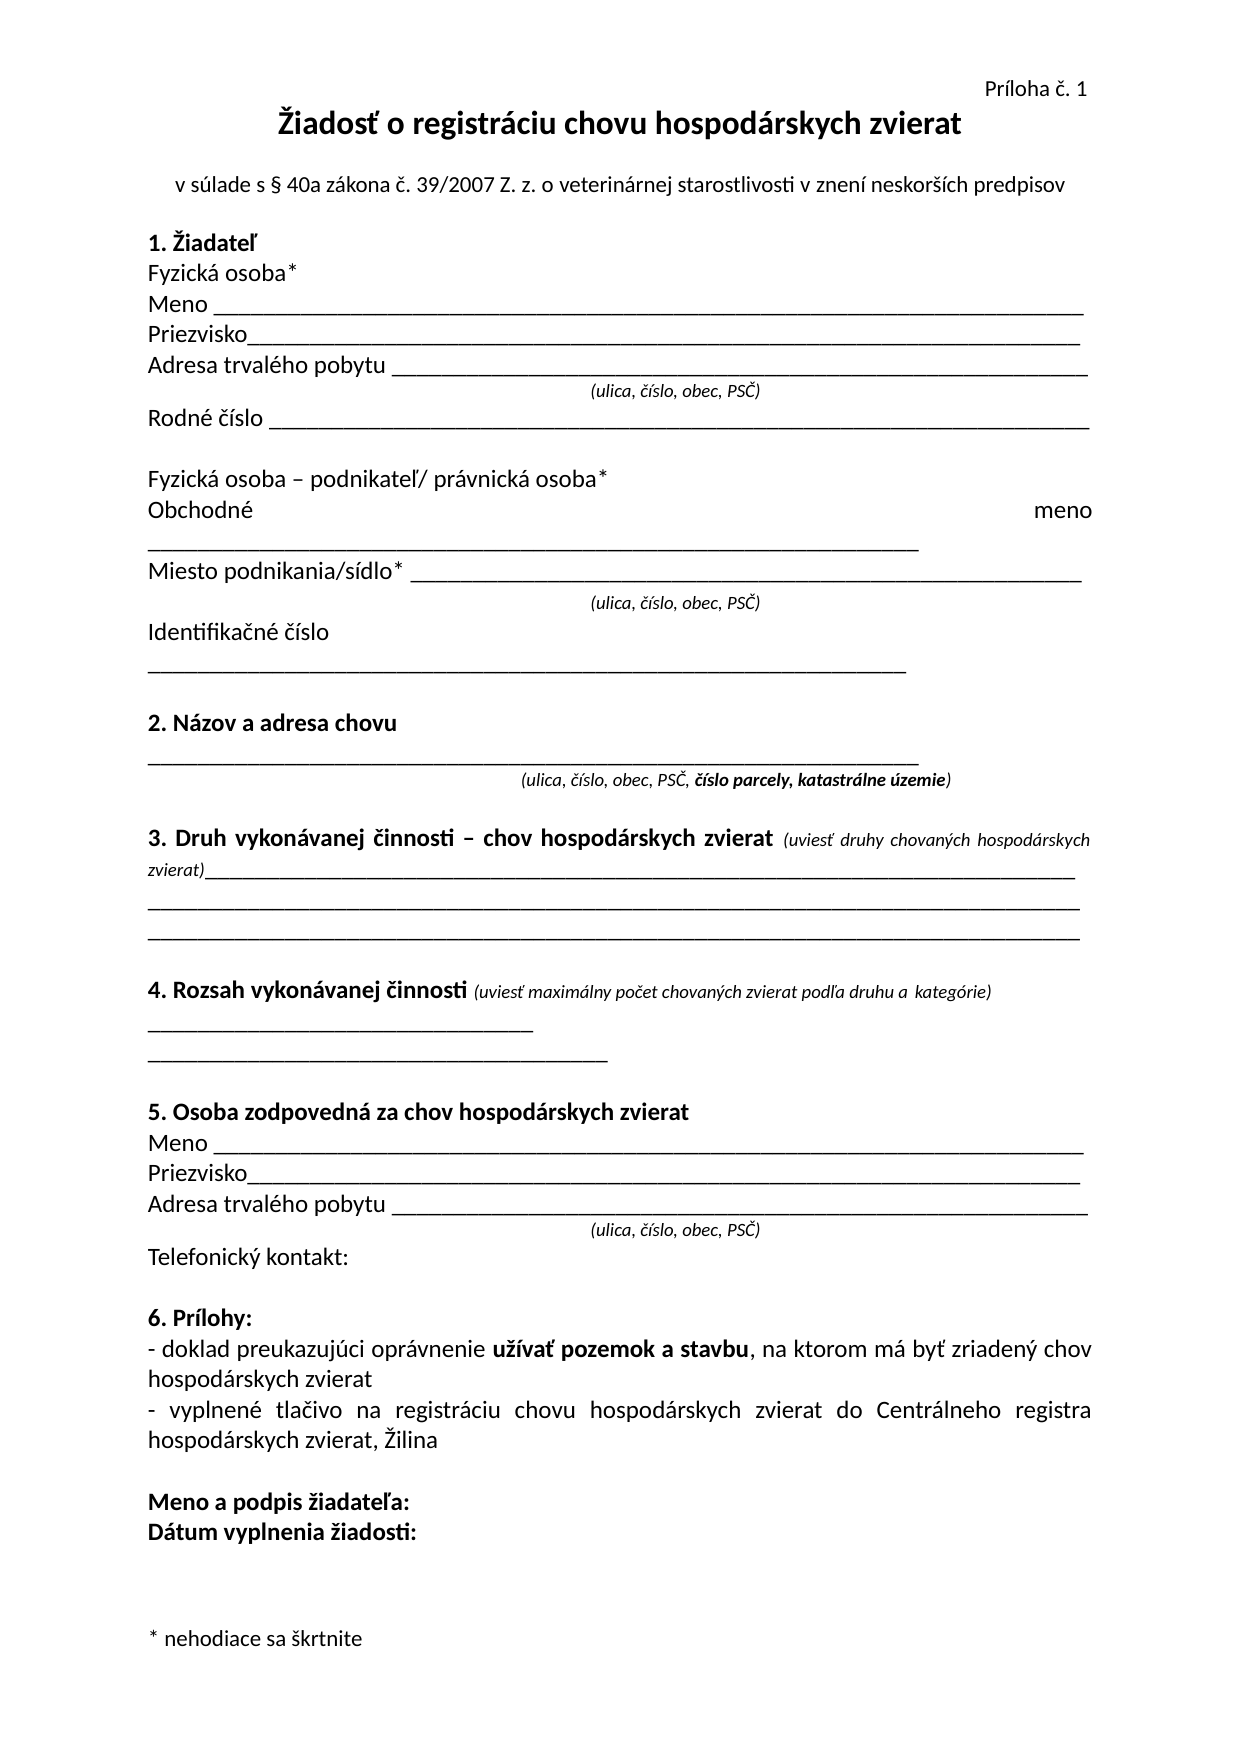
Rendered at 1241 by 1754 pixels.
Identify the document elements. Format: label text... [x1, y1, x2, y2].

text (ulica, číslo, obec, PSČ, číslo parcely, katastrálne územie) [443, 768, 1092, 791]
text (ulica, číslo, obec, PSČ) [148, 1219, 1092, 1242]
text Žiadosť o registráciu chovu hospodárskych zvierat [148, 102, 1092, 143]
text (ulica, číslo, obec, PSČ) [148, 379, 1092, 402]
text (ulica, číslo, obec, PSČ) [148, 585, 1092, 616]
text Priezvisko___________________________________________________________________ [148, 1158, 1092, 1188]
text Meno ______________________________________________________________________ [148, 1127, 1092, 1158]
text 6. Prílohy: [148, 1303, 1092, 1333]
text Identifikačné číslo _____________________________________________________________ [148, 616, 1092, 677]
text 3. Druh vykonávanej činnosti – chov hospodárskych zvierat (uviesť druhy chovaných hospodárskych zvierat)______________________________________________________________________ [148, 822, 1092, 883]
text Adresa trvalého pobytu ________________________________________________________ [148, 1188, 1092, 1219]
text Adresa trvalého pobytu ________________________________________________________ [148, 349, 1092, 379]
text - doklad preukazujúci oprávnenie užívať pozemok a stavbu, na ktorom má byť zriadený chov hospodárskych zvierat [148, 1333, 1092, 1394]
text v súlade s § 40a zákona č. 39/2007 Z. z. o veterinárnej starostlivosti v znení neskorších predpisov [148, 171, 1092, 199]
text Priezvisko___________________________________________________________________ [148, 318, 1092, 349]
text 2. Názov a adresa chovu ______________________________________________________________ [148, 707, 1092, 768]
text Fyzická osoba – podnikateľ/ právnická osoba* [148, 463, 1092, 494]
text Telefonický kontakt: [148, 1242, 1092, 1272]
text ______________________________________________________________________________________________________________________________________________________ [148, 883, 1092, 944]
text Fyzická osoba* [148, 257, 1092, 288]
text Meno a podpis žiadateľa: [148, 1486, 1092, 1516]
text _______________________________ [148, 1005, 1092, 1036]
text _____________________________________ [148, 1036, 1092, 1066]
text Meno ______________________________________________________________________ [148, 288, 1092, 318]
text Rodné číslo __________________________________________________________________ [148, 402, 1092, 433]
text 5. Osoba zodpovedná za chov hospodárskych zvierat [148, 1097, 1092, 1127]
text Dátum vyplnenia žiadosti: [148, 1516, 1092, 1547]
text 1. Žiadateľ [148, 227, 1092, 257]
text Miesto podnikania/sídlo* ______________________________________________________ [148, 555, 1092, 585]
text - vyplnené tlačivo na registráciu chovu hospodárskych zvierat do Centrálneho registra hospodárskych zvierat, Žilina [148, 1394, 1092, 1455]
text 4. Rozsah vykonávanej činnosti (uviesť maximálny počet chovaných zvierat podľa druhu a kategórie) [148, 974, 1092, 1005]
text Obchodné meno ______________________________________________________________ [148, 494, 1092, 555]
